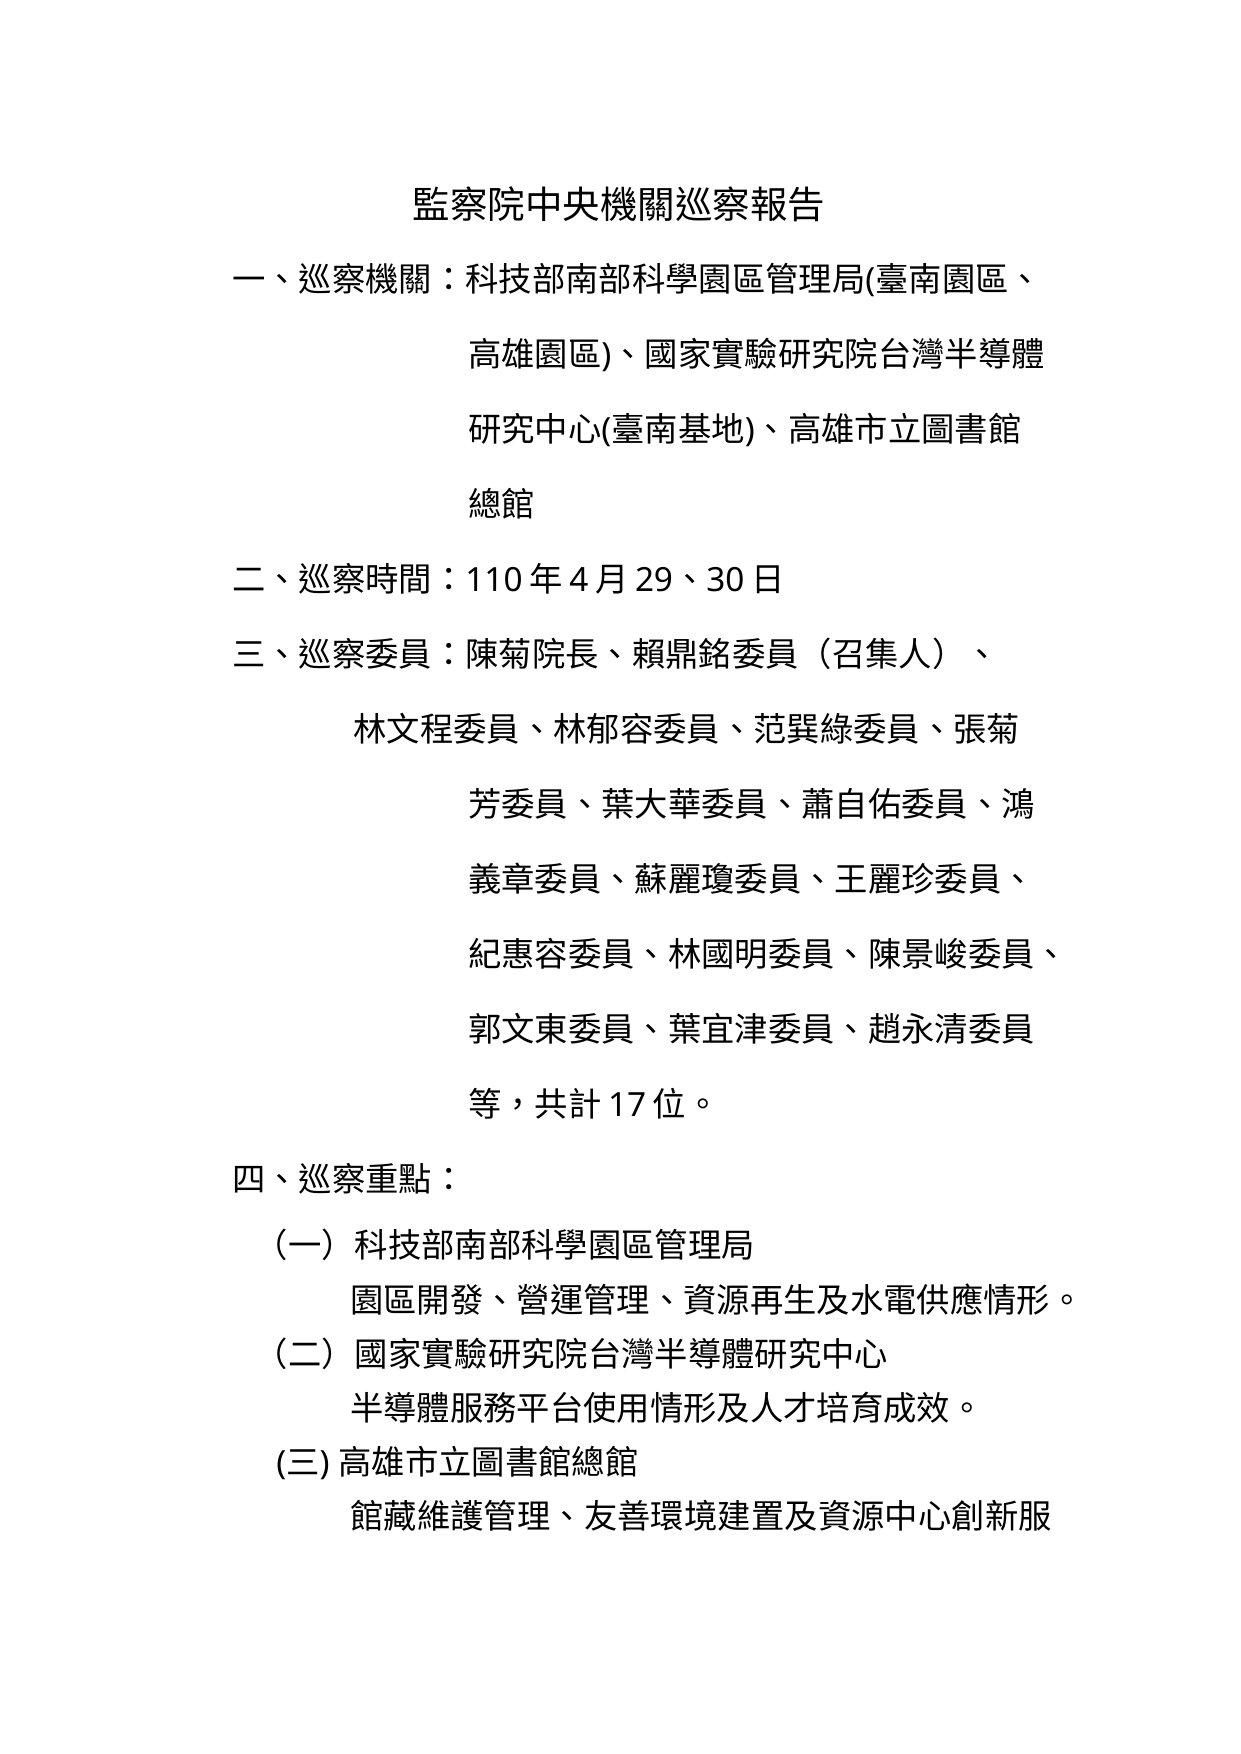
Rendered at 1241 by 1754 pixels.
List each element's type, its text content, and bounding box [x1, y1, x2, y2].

text （二）國家實驗研究院台灣半導體研究中心 [254, 1323, 1053, 1377]
text 二、巡察時間：110年4月29、30日 [187, 539, 1053, 614]
text 林文程委員、林郁容委員、范巽綠委員、張菊芳委員、葉大華委員、蕭自佑委員、鴻義章委員、蘇麗瓊委員、王麗珍委員、紀惠容委員、林國明委員、陳景峻委員、郭文東委員、葉宜津委員、趙永清委員等，共計17位。 [232, 689, 1053, 1139]
text 半導體服務平台使用情形及人才培育成效。 [350, 1377, 1053, 1431]
text 監察院中央機關巡察報告 [187, 164, 1053, 239]
text (三) 高雄市立圖書館總館 [276, 1431, 1053, 1485]
text 園區開發、營運管理、資源再生及水電供應情形。 [350, 1269, 1053, 1323]
text （一）科技部南部科學園區管理局 [254, 1214, 1053, 1269]
text 四、巡察重點： [232, 1139, 1053, 1214]
text 館藏維護管理、友善環境建置及資源中心創新服 [350, 1485, 1053, 1539]
text 一、巡察機關：科技部南部科學園區管理局(臺南園區、高雄園區)、國家實驗研究院台灣半導體研究中心(臺南基地)、高雄市立圖書館總館 [232, 239, 1053, 539]
text 三、巡察委員：陳菊院長、賴鼎銘委員（召集人）、 [232, 614, 1053, 689]
